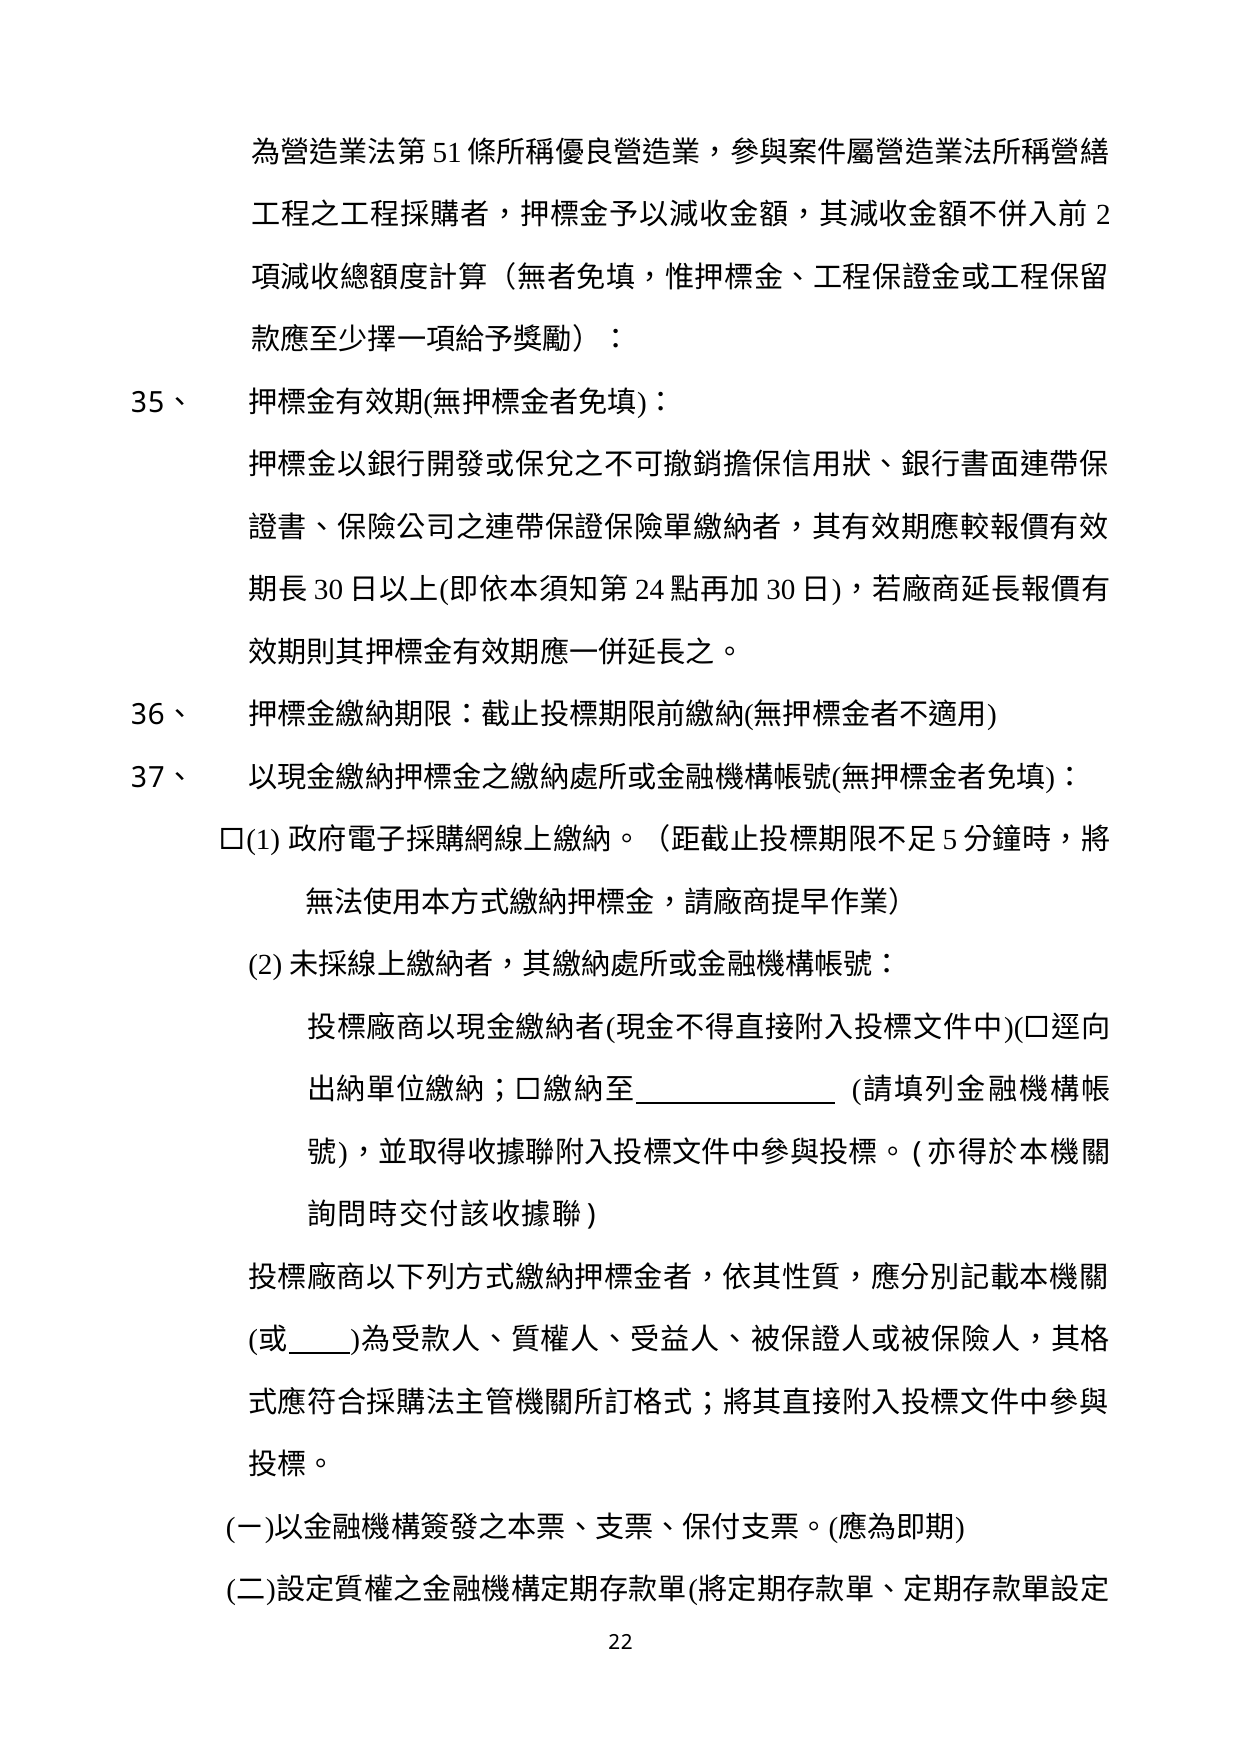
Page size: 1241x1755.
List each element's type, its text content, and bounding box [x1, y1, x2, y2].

text 投標廠商以下列方式繳納押標金者，依其性質，應分別記載本機關 (或 )為受款人、質權人、受益人、被保證人或被保險人，其格式應符合採購法主管機關所訂格式；將其直接附入投標文件中參與投標。 [248, 1233, 1110, 1483]
list 以現金繳納押標金之繳納處所或金融機構帳號(無押標金者免填)： [130, 733, 1110, 795]
text 為營造業法第51條所稱優良營造業，參與案件屬營造業法所稱營繕工程之工程採購者，押標金予以減收金額，其減收金額不併入前2項減收總額度計算（無者免填，惟押標金、工程保證金或工程保留款應至少擇一項給予獎勵）： [251, 108, 1110, 358]
text (二)設定質權之金融機構定期存款單(將定期存款單、定期存款單設定 [204, 1545, 1110, 1608]
text 押標金以銀行開發或保兌之不可撤銷擔保信用狀、銀行書面連帶保證書、保險公司之連帶保證保險單繳納者，其有效期應較報價有效期長30日以上(即依本須知第24點再加30日)，若廠商延長報價有效期則其押標金有效期應一併延長之。 [248, 420, 1110, 670]
text (ㄧ)以金融機構簽發之本票、支票、保付支票。(應為即期) [204, 1483, 1110, 1545]
list 押標金繳納期限：截止投標期限前繳納(無押標金者不適用) [130, 670, 1110, 733]
text 投標廠商以現金繳納者(現金不得直接附入投標文件中)(逕向出納單位繳納；繳納至 (請填列金融機構帳號)，並取得收據聯附入投標文件中參與投標。(亦得於本機關詢問時交付該收據聯) [307, 983, 1110, 1233]
text (2) 未採線上繳納者，其繳納處所或金融機構帳號： [248, 920, 1110, 983]
text (1) 政府電子採購網線上繳納。（距截止投標期限不足5分鐘時，將無法使用本方式繳納押標金，請廠商提早作業） [219, 795, 1110, 920]
list 押標金有效期(無押標金者免填)： [130, 358, 1110, 420]
